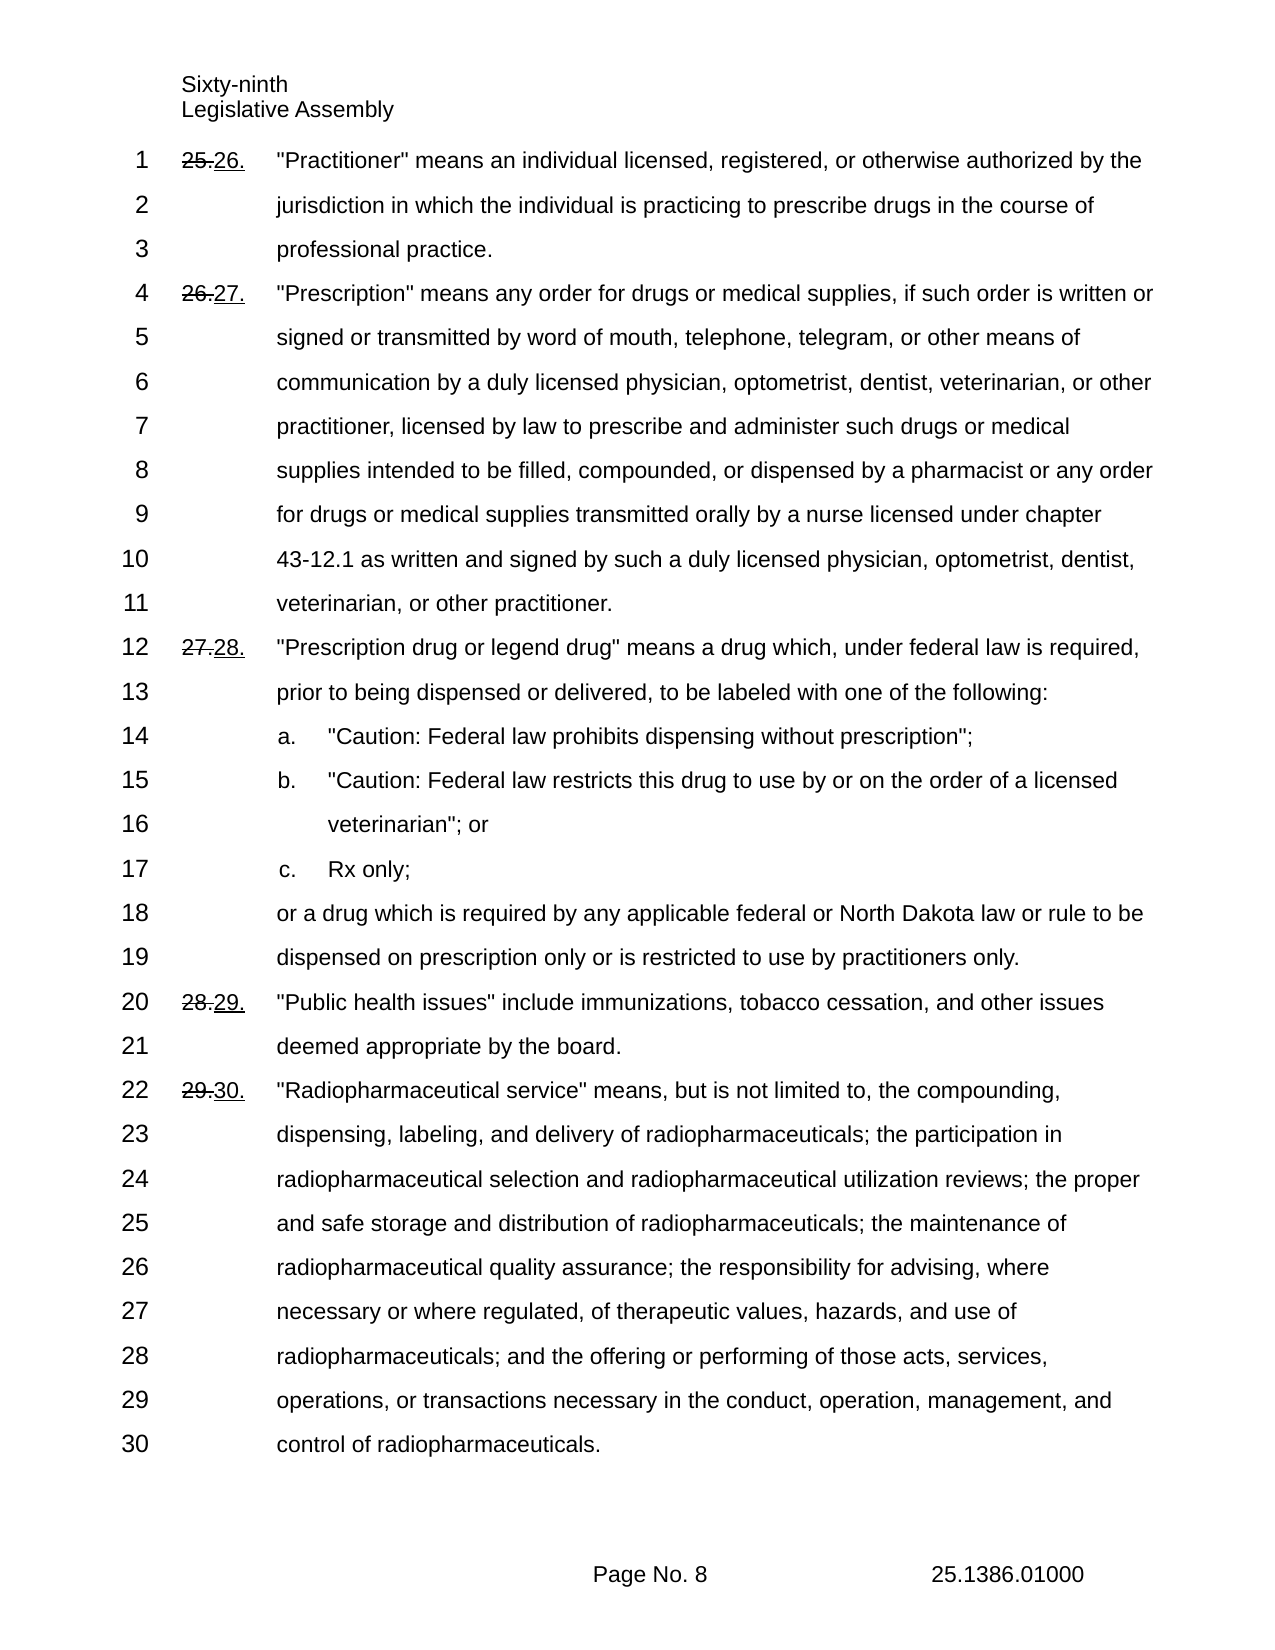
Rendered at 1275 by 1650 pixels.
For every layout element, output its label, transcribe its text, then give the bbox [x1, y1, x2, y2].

text 26.27. "Prescription" means any order for drugs or medical supplies, if such order is written or signed or transmitted by word of mouth, telephone, telegram, or other means of communication by a duly licensed physician, optometrist, dentist, veterinarian, or other practitioner, licensed by law to prescribe and administer such drugs or medical supplies intended to be filled, compounded, or dispensed by a pharmacist or any order for drugs or medical supplies transmitted orally by a nurse licensed under chapter 43‑12.1 as written and signed by such a duly licensed physician, optometrist, dentist, veterinarian, or other practitioner. [181, 266, 1154, 620]
text b. "Caution: Federal law restricts this drug to use by or on the order of a licensed veterinarian"; or [181, 753, 1154, 842]
text 25.26. "Practitioner" means an individual licensed, registered, or otherwise authorized by the jurisdiction in which the individual is practicing to prescribe drugs in the course of professional practice. [181, 133, 1154, 266]
text 29.30. "Radiopharmaceutical service" means, but is not limited to, the compounding, dispensing, labeling, and delivery of radiopharmaceuticals; the participation in radiopharmaceutical selection and radiopharmaceutical utilization reviews; the proper and safe storage and distribution of radiopharmaceuticals; the maintenance of radiopharmaceutical quality assurance; the responsibility for advising, where necessary or where regulated, of therapeutic values, hazards, and use of radiopharmaceuticals; and the offering or performing of those acts, services, operations, or transactions necessary in the conduct, operation, management, and control of radiopharmaceuticals. [181, 1063, 1154, 1461]
text 28.29. "Public health issues" include immunizations, tobacco cessation, and other issues deemed appropriate by the board. [181, 974, 1154, 1063]
text a. "Caution: Federal law prohibits dispensing without prescription"; [181, 709, 1154, 753]
text 27.28. "Prescription drug or legend drug" means a drug which, under federal law is required, prior to being dispensed or delivered, to be labeled with one of the following: [181, 620, 1154, 709]
text or a drug which is required by any applicable federal or North Dakota law or rule to be dispensed on prescription only or is restricted to use by practitioners only. [276, 886, 1154, 974]
text c. Rx only; [181, 842, 1154, 886]
